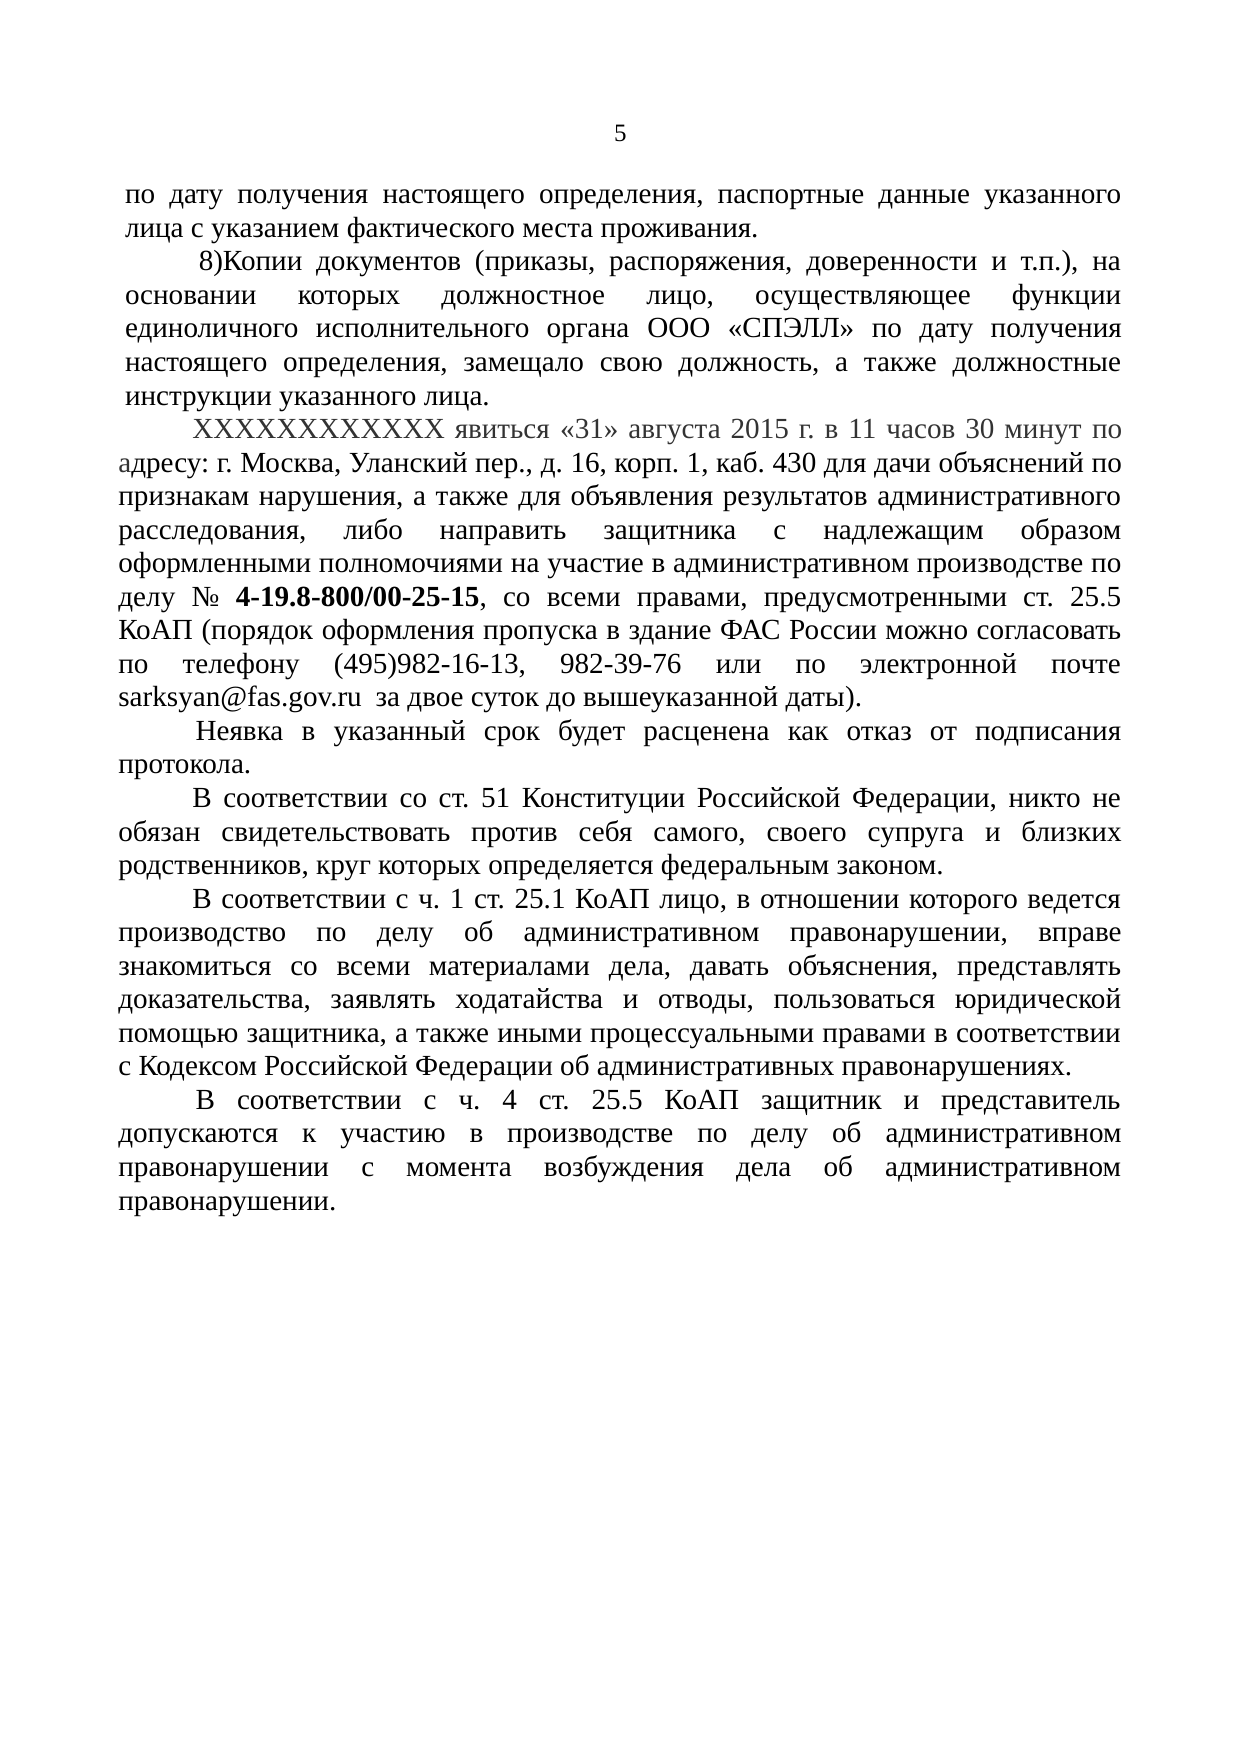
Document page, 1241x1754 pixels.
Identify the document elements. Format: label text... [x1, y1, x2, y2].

text В соответствии с ч. 1 ст. 25.1 КоАП лицо, в отношении которого ведется производство по делу об административном правонарушении, вправе знакомиться со всеми материалами дела, давать объяснения, представлять доказательства, заявлять ходатайства и отводы, пользоваться юридической помощью защитника, а также иными процессуальными правами в соответствии с Кодексом Российской Федерации об административных правонарушениях. [118, 881, 1122, 1082]
text 8)Копии документов (приказы, распоряжения, доверенности и т.п.), на основании которых должностное лицо, осуществляющее функции единоличного исполнительного органа ООО «СПЭЛЛ» по дату получения настоящего определения, замещало свою должность, а также должностные инструкции указанного лица. [125, 243, 1122, 411]
text XXXXXXXXXXXX явиться «31» августа 2015 г. в 11 часов 30 минут по адресу: г. Москва, Уланский пер., д. 16, корп. 1, каб. 430 для дачи объяснений по признакам нарушения, а также для объявления результатов административного расследования, либо направить защитника с надлежащим образом оформленными полномочиями на участие в административном производстве по делу № 4-19.8-800/00-25-15, со всеми правами, предусмотренными ст. 25.5 КоАП (порядок оформления пропуска в здание ФАС России можно согласовать по телефону (495)982-16-13, 982-39-76 или по электронной почте sarksyan@fas.gov.ru за двое суток до вышеуказанной даты). [118, 411, 1122, 713]
text В соответствии со ст. 51 Конституции Российской Федерации, никто не обязан свидетельствовать против себя самого, своего супруга и близких родственников, круг которых определяется федеральным законом. [118, 780, 1122, 881]
text по дату получения настоящего определения, паспортные данные указанного лица с указанием фактического места проживания. [125, 176, 1122, 243]
text В соответствии с ч. 4 ст. 25.5 КоАП защитник и представитель допускаются к участию в производстве по делу об административном правонарушении с момента возбуждения дела об административном правонарушении. [118, 1082, 1122, 1216]
text Неявка в указанный срок будет расценена как отказ от подписания протокола. [118, 713, 1122, 780]
